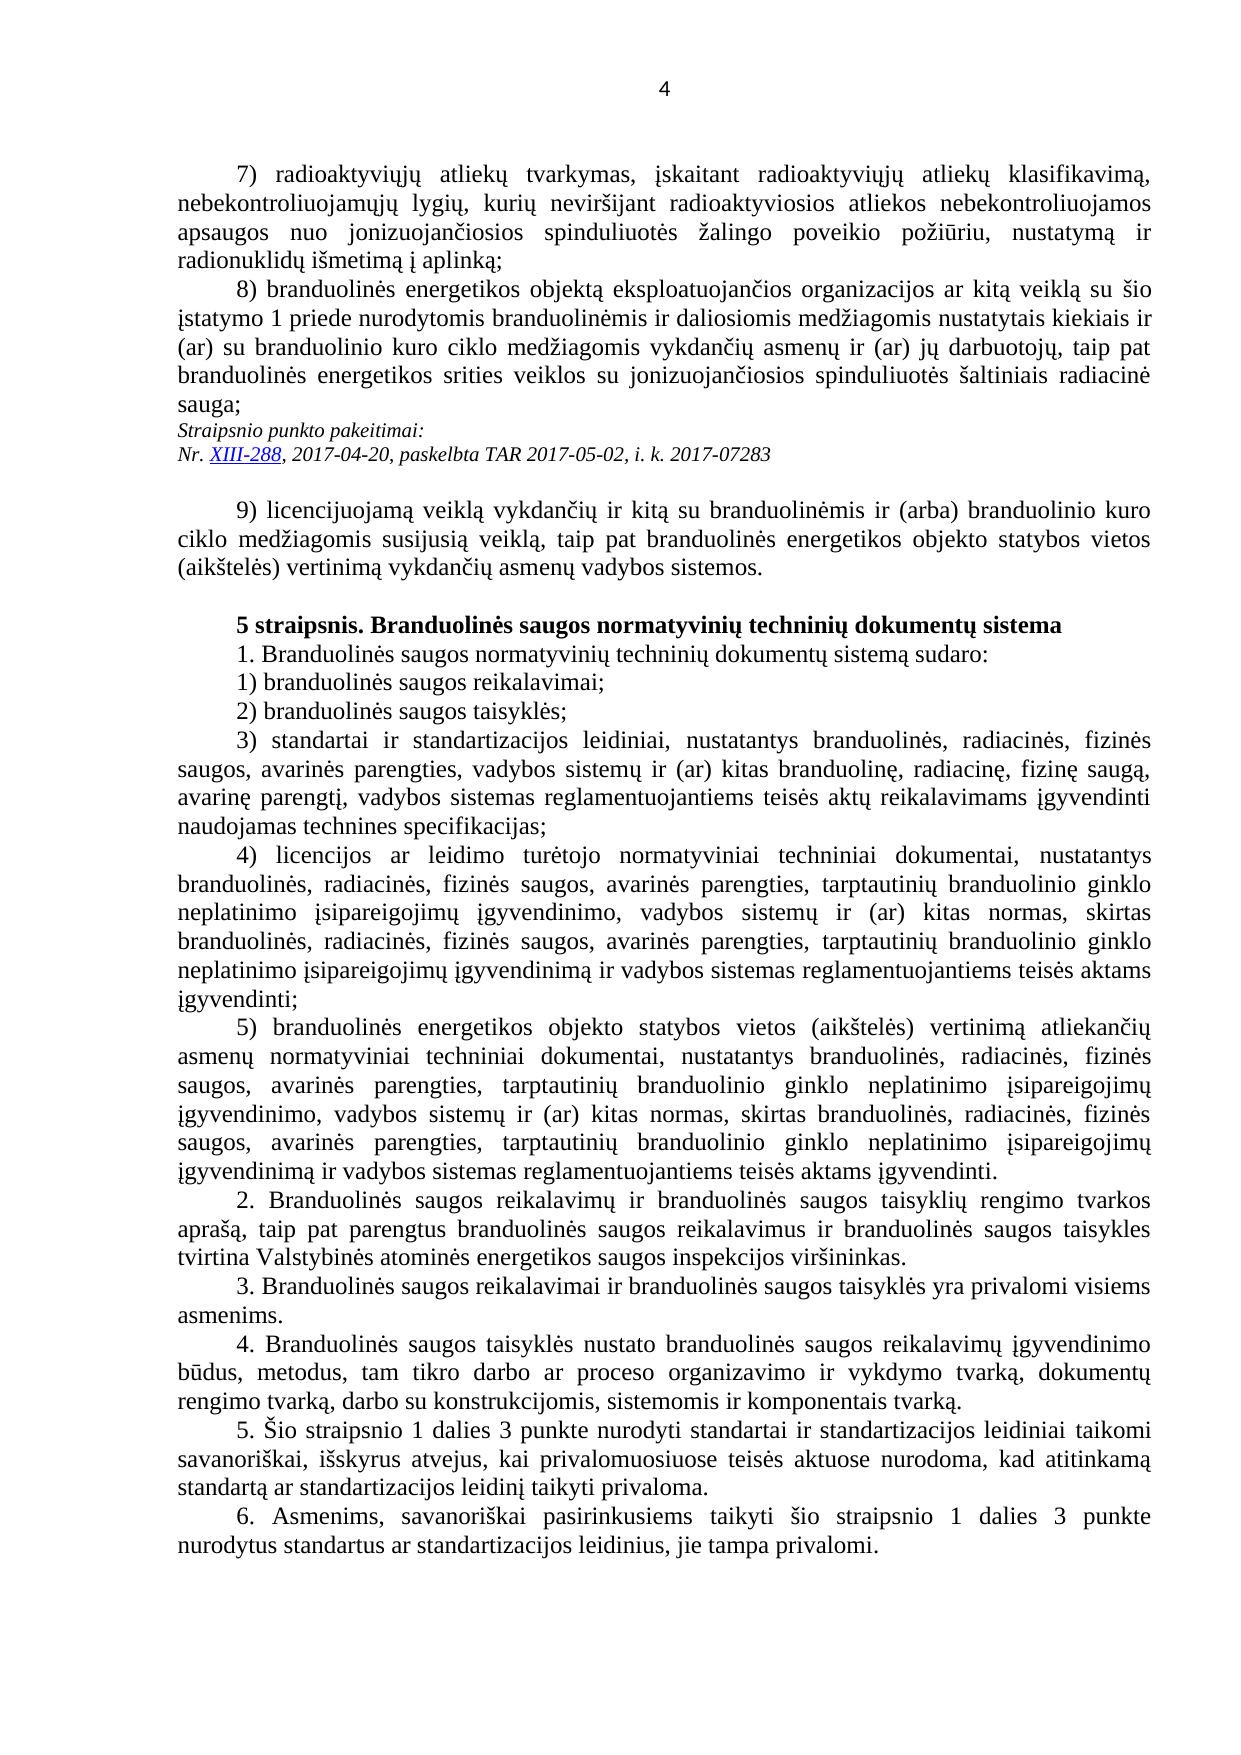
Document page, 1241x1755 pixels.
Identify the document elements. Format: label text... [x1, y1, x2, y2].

text 2. Branduolinės saugos reikalavimų ir branduolinės saugos taisyklių rengimo tvarkos aprašą, taip pat parengtus branduolinės saugos reikalavimus ir branduolinės saugos taisykles tvirtina Valstybinės atominės energetikos saugos inspekcijos viršininkas. [177, 1185, 1152, 1271]
text 6. Asmenims, savanoriškai pasirinkusiems taikyti šio straipsnio 1 dalies 3 punkte nurodytus standartus ar standartizacijos leidinius, jie tampa privalomi. [177, 1501, 1152, 1559]
text 1. Branduolinės saugos normatyvinių techninių dokumentų sistemą sudaro: [177, 639, 1152, 667]
text 5) branduolinės energetikos objekto statybos vietos (aikštelės) vertinimą atliekančių asmenų normatyviniai techniniai dokumentai, nustatantys branduolinės, radiacinės, fizinės saugos, avarinės parengties, tarptautinių branduolinio ginklo neplatinimo įsipareigojimų įgyvendinimo, vadybos sistemų ir (ar) kitas normas, skirtas branduolinės, radiacinės, fizinės saugos, avarinės parengties, tarptautinių branduolinio ginklo neplatinimo įsipareigojimų įgyvendinimą ir vadybos sistemas reglamentuojantiems teisės aktams įgyvendinti. [177, 1012, 1152, 1185]
text 5 straipsnis. Branduolinės saugos normatyvinių techninių dokumentų sistema [177, 610, 1152, 639]
text 5. Šio straipsnio 1 dalies 3 punkte nurodyti standartai ir standartizacijos leidiniai taikomi savanoriškai, išskyrus atvejus, kai privalomuosiuose teisės aktuose nurodoma, kad atitinkamą standartą ar standartizacijos leidinį taikyti privaloma. [177, 1415, 1152, 1501]
text 7) radioaktyviųjų atliekų tvarkymas, įskaitant radioaktyviųjų atliekų klasifikavimą, nebekontroliuojamųjų lygių, kurių neviršijant radioaktyviosios atliekos nebekontroliuojamos apsaugos nuo jonizuojančiosios spinduliuotės žalingo poveikio požiūriu, nustatymą ir radionuklidų išmetimą į aplinką; [177, 159, 1152, 274]
text 1) branduolinės saugos reikalavimai; [177, 667, 1152, 696]
text 8) branduolinės energetikos objektą eksploatuojančios organizacijos ar kitą veiklą su šio įstatymo 1 priede nurodytomis branduolinėmis ir daliosiomis medžiagomis nustatytais kiekiais ir (ar) su branduolinio kuro ciklo medžiagomis vykdančių asmenų ir (ar) jų darbuotojų, taip pat branduolinės energetikos srities veiklos su jonizuojančiosios spinduliuotės šaltiniais radiacinė sauga; [177, 274, 1152, 418]
text Nr. XIII-288, 2017-04-20, paskelbta TAR 2017-05-02, i. k. 2017-07283 [177, 442, 1152, 466]
text 9) licencijuojamą veiklą vykdančių ir kitą su branduolinėmis ir (arba) branduolinio kuro ciklo medžiagomis susijusią veiklą, taip pat branduolinės energetikos objekto statybos vietos (aikštelės) vertinimą vykdančių asmenų vadybos sistemos. [177, 495, 1152, 581]
text 3) standartai ir standartizacijos leidiniai, nustatantys branduolinės, radiacinės, fizinės saugos, avarinės parengties, vadybos sistemų ir (ar) kitas branduolinę, radiacinę, fizinę saugą, avarinę parengtį, vadybos sistemas reglamentuojantiems teisės aktų reikalavimams įgyvendinti naudojamas technines specifikacijas; [177, 725, 1152, 840]
text 2) branduolinės saugos taisyklės; [177, 696, 1152, 725]
text 3. Branduolinės saugos reikalavimai ir branduolinės saugos taisyklės yra privalomi visiems asmenims. [177, 1271, 1152, 1329]
text 4) licencijos ar leidimo turėtojo normatyviniai techniniai dokumentai, nustatantys branduolinės, radiacinės, fizinės saugos, avarinės parengties, tarptautinių branduolinio ginklo neplatinimo įsipareigojimų įgyvendinimo, vadybos sistemų ir (ar) kitas normas, skirtas branduolinės, radiacinės, fizinės saugos, avarinės parengties, tarptautinių branduolinio ginklo neplatinimo įsipareigojimų įgyvendinimą ir vadybos sistemas reglamentuojantiems teisės aktams įgyvendinti; [177, 840, 1152, 1012]
text Straipsnio punkto pakeitimai: [177, 418, 1152, 442]
text 4. Branduolinės saugos taisyklės nustato branduolinės saugos reikalavimų įgyvendinimo būdus, metodus, tam tikro darbo ar proceso organizavimo ir vykdymo tvarką, dokumentų rengimo tvarką, darbo su konstrukcijomis, sistemomis ir komponentais tvarką. [177, 1329, 1152, 1415]
